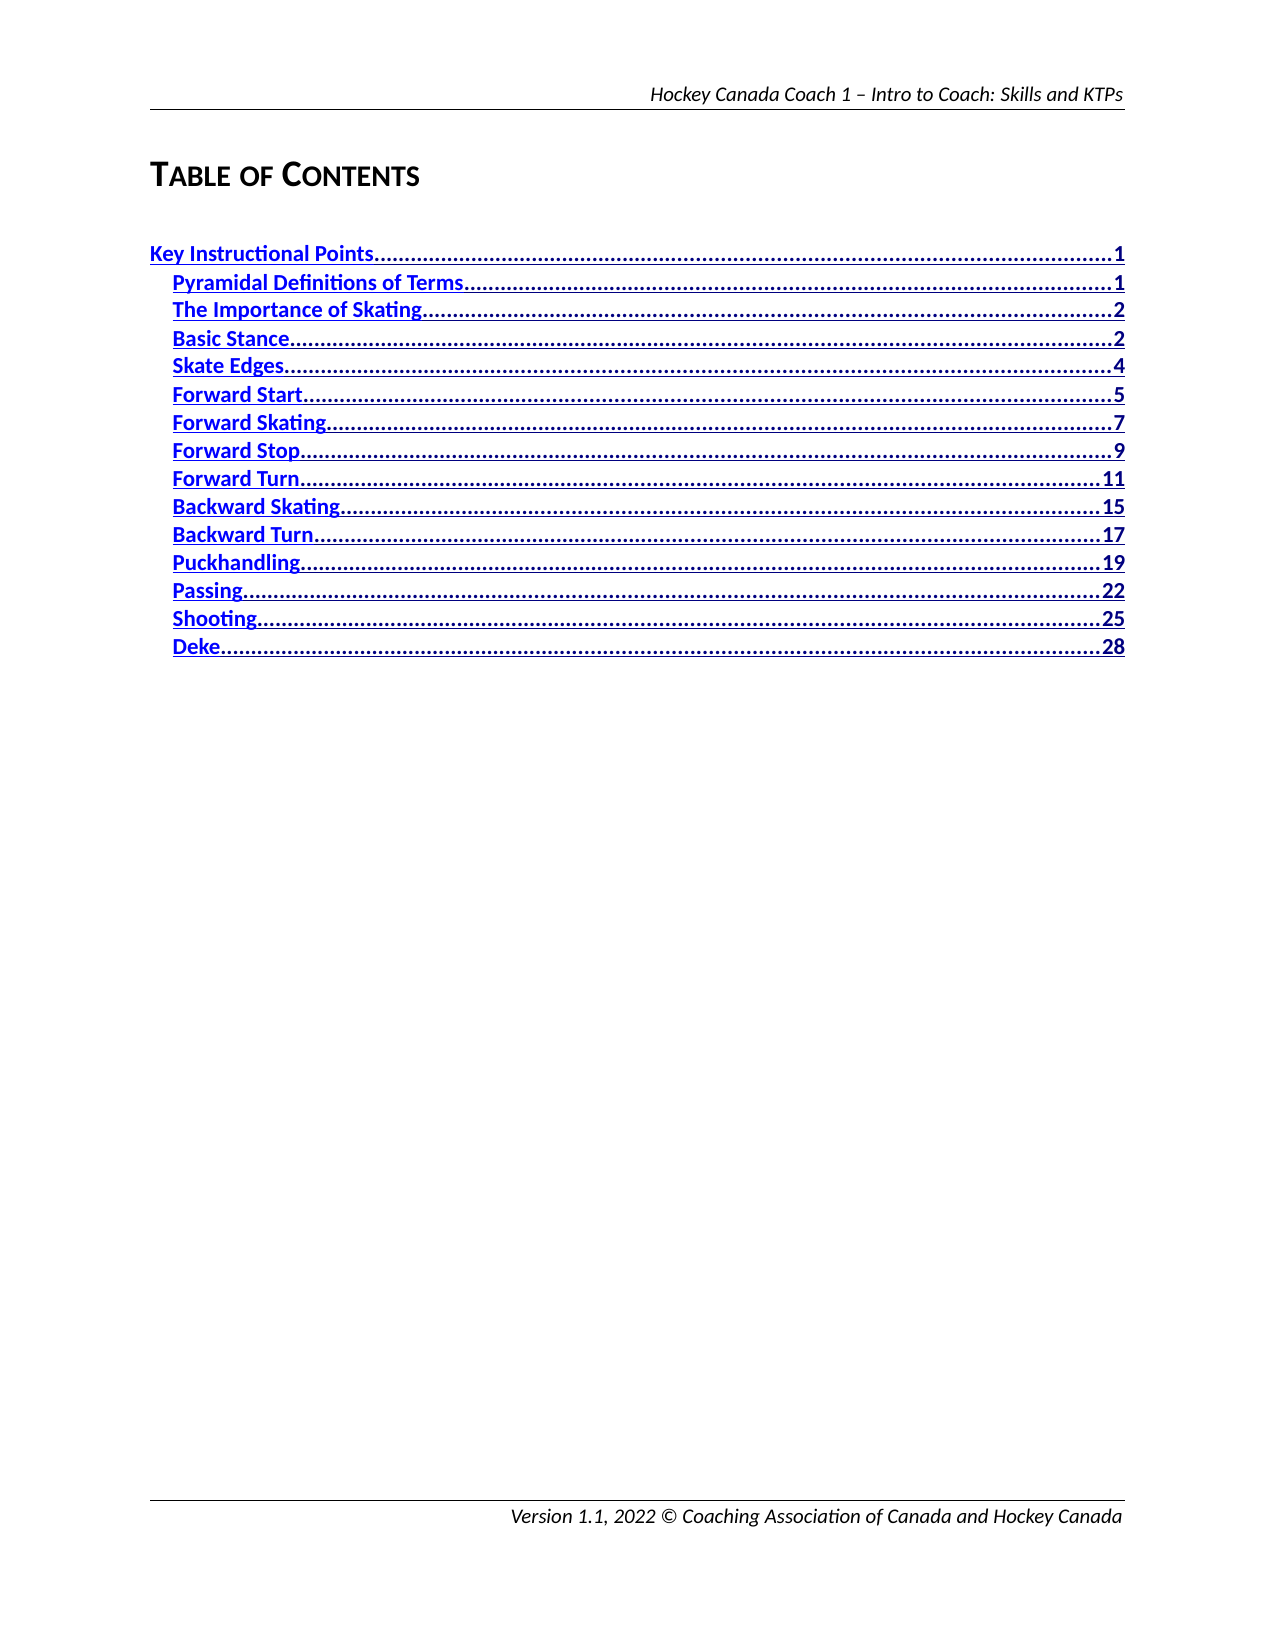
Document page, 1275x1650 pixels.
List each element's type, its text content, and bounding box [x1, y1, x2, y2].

text Backward Skating 15 [172, 492, 1125, 516]
text The Importance of Skating 2 [172, 296, 1125, 320]
text Passing 22 [172, 576, 1125, 600]
text Basic Stance 2 [172, 324, 1125, 348]
subtitle Table of Contents [150, 150, 1125, 196]
text Forward Start 5 [172, 380, 1125, 404]
text Forward Stop 9 [172, 436, 1125, 460]
text Backward Turn 17 [172, 520, 1125, 544]
text Key Instructional Points 1 [150, 239, 1125, 264]
text Skate Edges 4 [172, 352, 1125, 376]
text Forward Turn 11 [172, 464, 1125, 488]
text Deke 28 [172, 632, 1125, 656]
text Pyramidal Definitions of Terms 1 [172, 268, 1125, 292]
text Shooting 25 [172, 604, 1125, 628]
text Forward Skating 7 [172, 408, 1125, 432]
text Puckhandling 19 [172, 548, 1125, 572]
